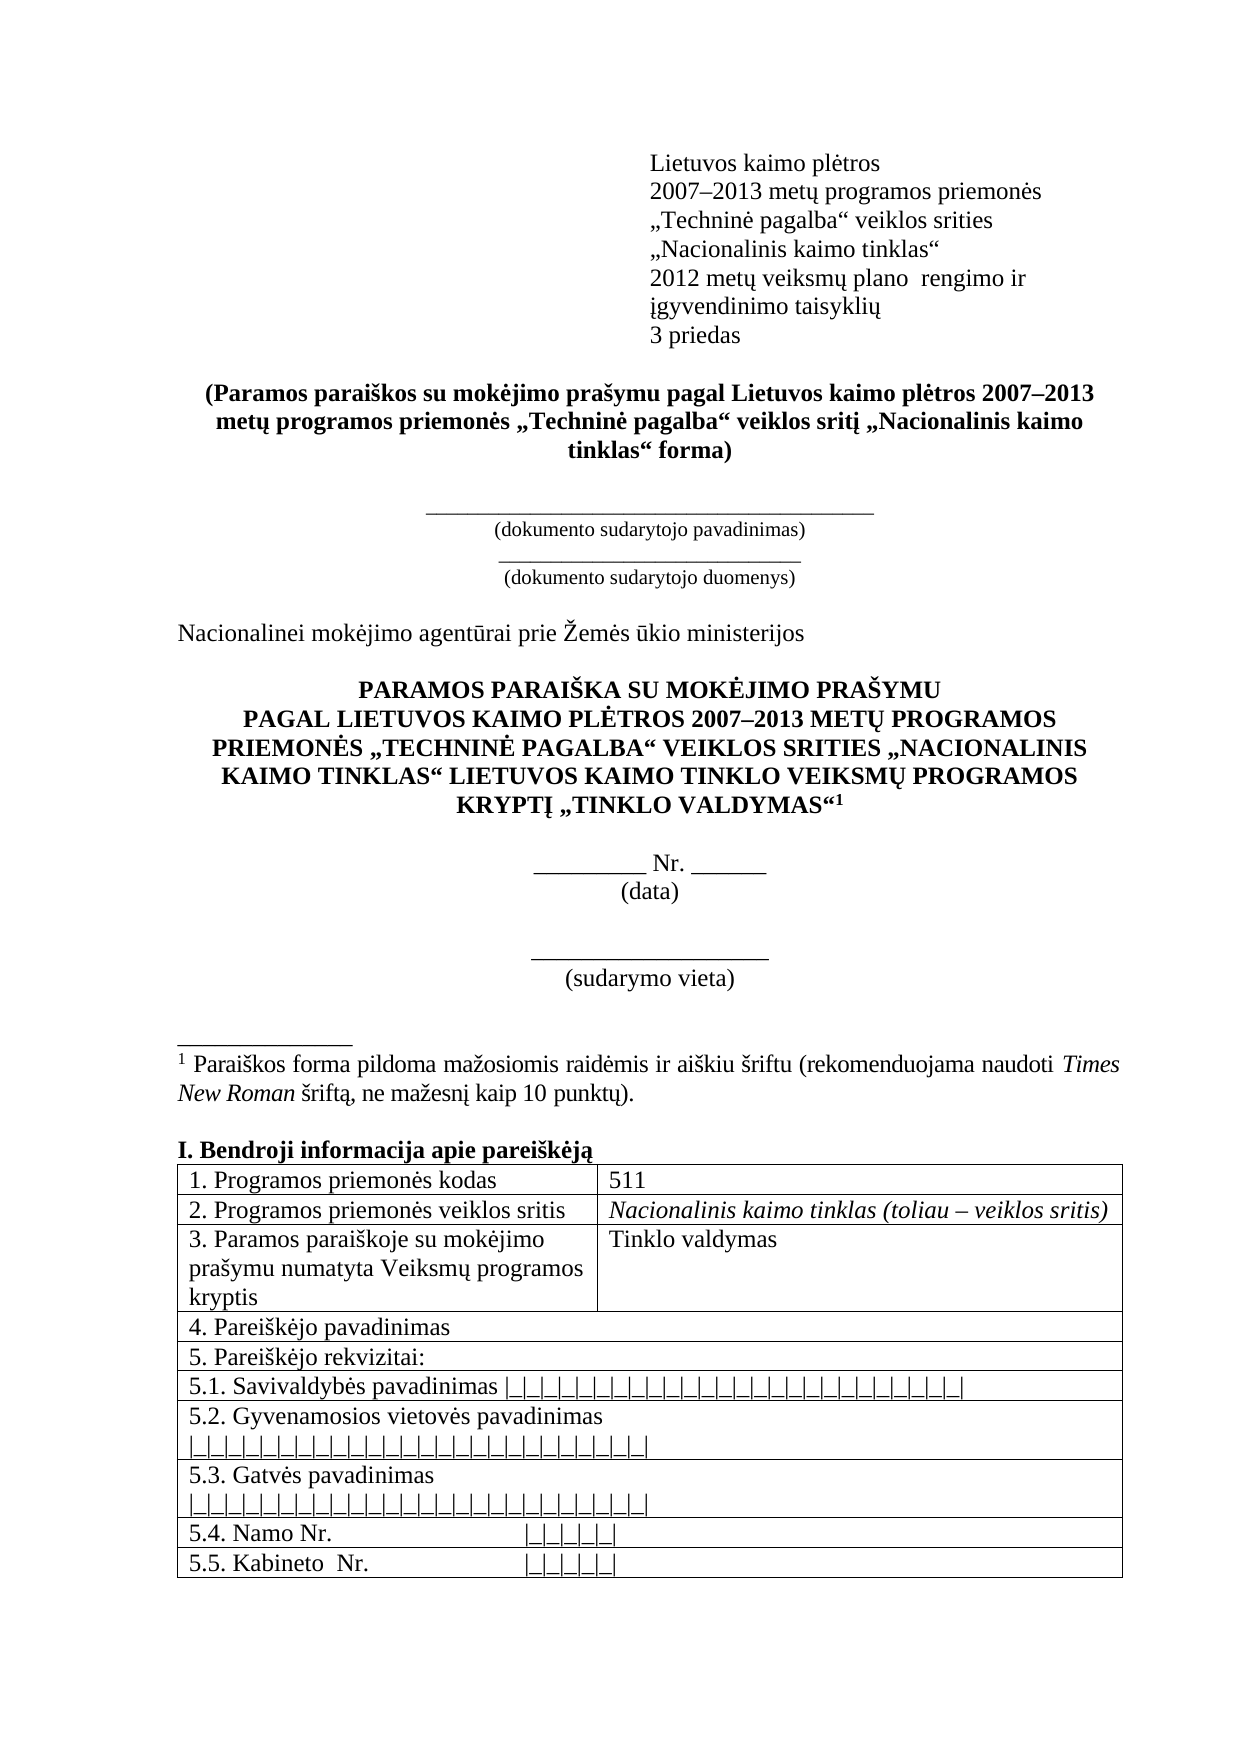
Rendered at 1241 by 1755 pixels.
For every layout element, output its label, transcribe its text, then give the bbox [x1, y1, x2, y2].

text pagal lietuvos Kaimo plėtros 2007–2013 metų programos priemonĖS „TECHNINĖ PAGALBA“ VEIKLOS SRITIES „NACIONALINIS KAIMO TINKLAS“ LIETUVOS KAIMO TINKLO VEIKSMŲ PROGRAMOS KRYPTĮ „TINKLO VALDYMAS“1 [177, 704, 1122, 819]
text 3 priedas [649, 320, 1122, 349]
table_cell Tinklo valdymas [598, 1225, 1122, 1311]
table_cell 5.1. Savivaldybės pavadinimas |_|_|_|_|_|_|_|_|_|_|_|_|_|_|_|_|_|_|_|_|_|_|_|_|_|_| [178, 1371, 1063, 1400]
text (Paramos paraiškos su mokėjimo prašymu pagal Lietuvos kaimo plėtros 2007–2013 metų programos priemonės „Techninė pagalba“ veiklos sritį „Nacionalinis kaimo tinklas“ forma) [177, 378, 1122, 464]
text ___________________ [177, 934, 1122, 963]
text PARAMOS PARAIŠKA SU MOKĖJIMO PRAŠYMU [177, 675, 1122, 704]
table_cell Nacionalinis kaimo tinklas (toliau – veiklos sritis) [598, 1195, 1122, 1223]
text 2007–2013 metų programos priemonės [649, 176, 1122, 205]
text I. Bendroji informacija apie pareiškėją [177, 1135, 1122, 1164]
text 1 Paraiškos forma pildoma mažosiomis raidėmis ir aiškiu šriftu (rekomenduojama naudoti Times New Roman šriftą, ne mažesnį kaip 10 punktų). [177, 1049, 1122, 1106]
text (data) [177, 876, 1122, 905]
table_cell [1063, 1401, 1122, 1459]
text Nacionalinei mokėjimo agentūrai prie Žemės ūkio ministerijos [177, 618, 1122, 646]
table_cell |_|_|_|_|_| [513, 1548, 1122, 1577]
table_cell 2. Programos priemonės veiklos sritis [178, 1195, 597, 1223]
text (dokumento sudarytojo pavadinimas) [177, 517, 1122, 541]
text „Nacionalinis kaimo tinklas“ [649, 234, 1122, 263]
table_header 511 [598, 1165, 1122, 1194]
text „Techninė pagalba“ veiklos srities [649, 205, 1122, 234]
text ______________ [177, 1020, 1122, 1049]
text Lietuvos kaimo plėtros [649, 148, 1122, 176]
text (sudarymo vieta) [177, 963, 1122, 991]
table_header 1. Programos priemonės kodas [178, 1165, 597, 1194]
text 2012 metų veiksmų plano rengimo ir [649, 263, 1122, 291]
table_cell 5.4. Namo Nr. [178, 1518, 513, 1547]
text įgyvendinimo taisyklių [649, 291, 1122, 320]
text _____________________________ [177, 541, 1122, 565]
table_cell |_|_|_|_|_| [513, 1518, 1122, 1547]
table_cell [1063, 1460, 1122, 1517]
table_cell 5.2. Gyvenamosios vietovės pavadinimas |_|_|_|_|_|_|_|_|_|_|_|_|_|_|_|_|_|_|_|_|_|_|_|_|_|_| [178, 1401, 1063, 1459]
text (dokumento sudarytojo duomenys) [177, 565, 1122, 589]
table_cell [1063, 1342, 1122, 1370]
table_cell 3. Paramos paraiškoje su mokėjimo prašymu numatyta Veiksmų programos kryptis [178, 1225, 597, 1311]
table_cell 5. Pareiškėjo rekvizitai: [178, 1342, 1063, 1370]
table_cell [1063, 1312, 1122, 1341]
table_cell 5.3. Gatvės pavadinimas |_|_|_|_|_|_|_|_|_|_|_|_|_|_|_|_|_|_|_|_|_|_|_|_|_|_| [178, 1460, 1063, 1517]
table_cell 5.5. Kabineto Nr. [178, 1548, 513, 1577]
text _________ Nr. ______ [177, 848, 1122, 876]
text ___________________________________________ [177, 493, 1122, 517]
table_cell [1063, 1371, 1122, 1400]
table_cell 4. Pareiškėjo pavadinimas [178, 1312, 1063, 1341]
